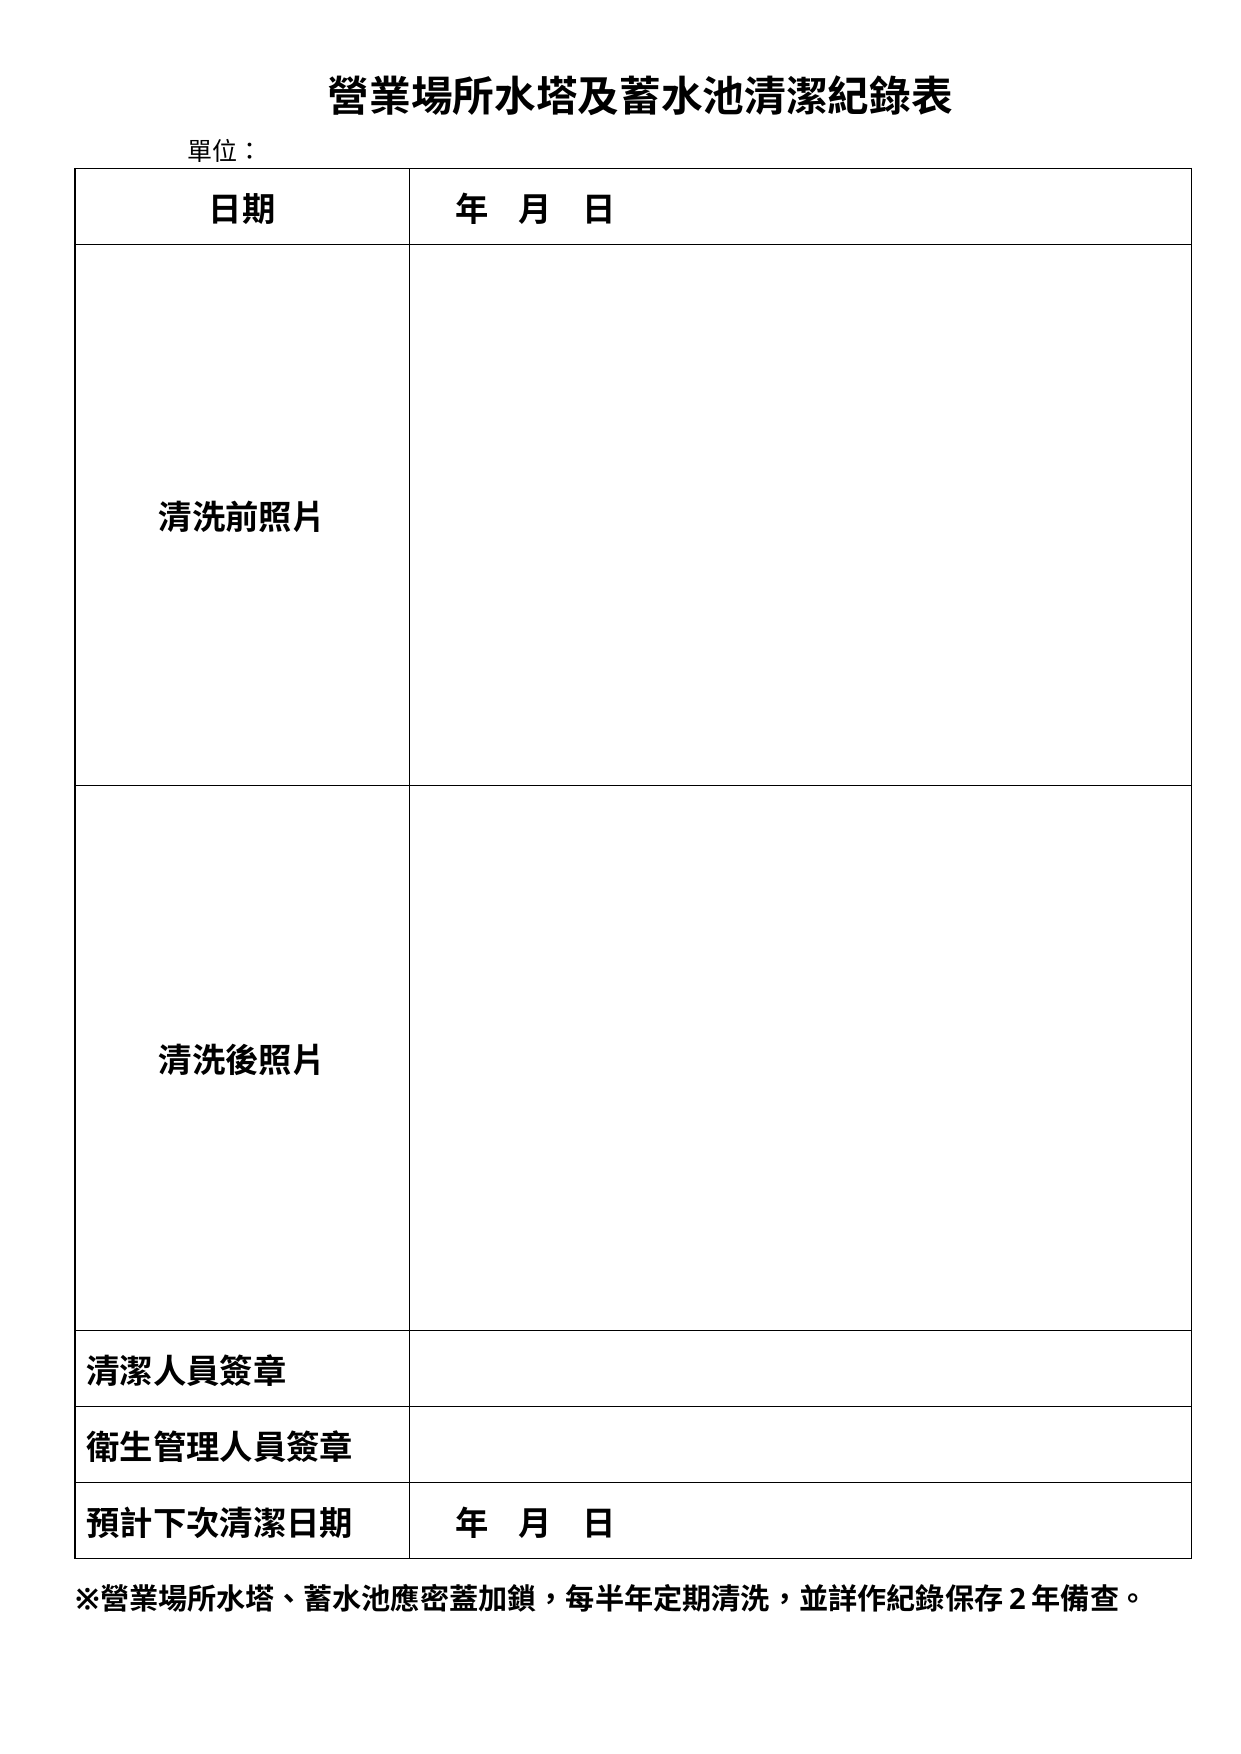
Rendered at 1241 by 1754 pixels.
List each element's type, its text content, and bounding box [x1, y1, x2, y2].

table_cell 衛生管理人員簽章 [76, 1407, 409, 1482]
table_cell [410, 1331, 1191, 1406]
table_cell [410, 245, 1191, 785]
text 單位： [187, 130, 1093, 168]
table_header 日期 [76, 169, 409, 244]
table_cell [410, 786, 1191, 1330]
table_cell 清潔人員簽章 [76, 1331, 409, 1406]
table_header 年 月 日 [410, 169, 1191, 244]
text ※營業場所水塔、蓄水池應密蓋加鎖，每半年定期清洗，並詳作紀錄保存2年備查。 [75, 1559, 1147, 1634]
table_cell [410, 1407, 1191, 1482]
table_cell 年 月 日 [410, 1483, 1191, 1558]
table_cell 清洗後照片 [76, 786, 409, 1330]
table_cell 清洗前照片 [76, 245, 409, 785]
text 營業場所水塔及蓄水池清潔紀錄表 [187, 55, 1093, 130]
table_cell 預計下次清潔日期 [76, 1483, 409, 1558]
